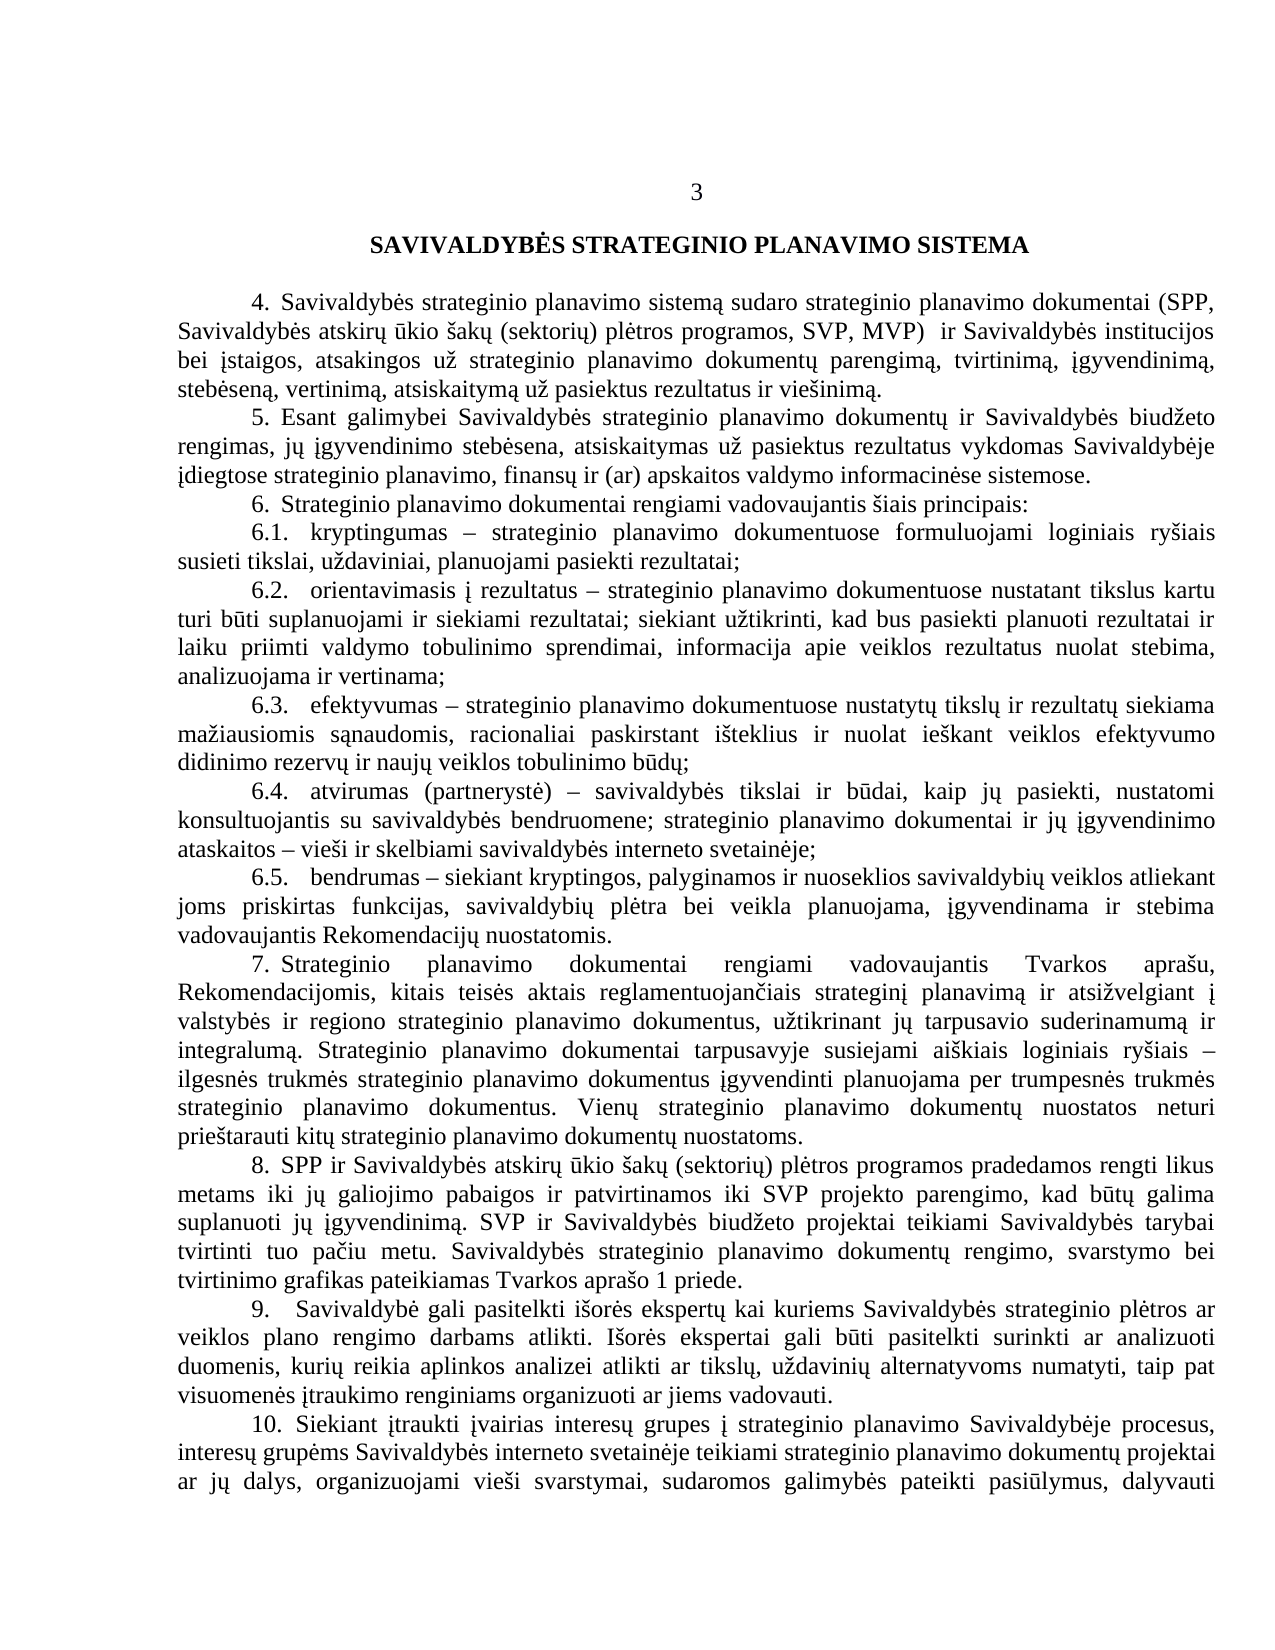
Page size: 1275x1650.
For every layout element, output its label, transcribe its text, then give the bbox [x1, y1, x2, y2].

text 5. Esant galimybei Savivaldybės strateginio planavimo dokumentų ir Savivaldybės biudžeto rengimas, jų įgyvendinimo stebėsena, atsiskaitymas už pasiektus rezultatus vykdomas Savivaldybėje įdiegtose strateginio planavimo, finansų ir (ar) apskaitos valdymo informacinėse sistemose. [177, 402, 1216, 489]
text SAVIVALDYBĖS STRATEGINIO PLANAVIMO SISTEMA [177, 230, 1216, 259]
text 6. Strateginio planavimo dokumentai rengiami vadovaujantis šiais principais: [177, 489, 1216, 517]
text 4. Savivaldybės strateginio planavimo sistemą sudaro strateginio planavimo dokumentai (SPP, Savivaldybės atskirų ūkio šakų (sektorių) plėtros programos, SVP, MVP) ir Savivaldybės institucijos bei įstaigos, atsakingos už strateginio planavimo dokumentų parengimą, tvirtinimą, įgyvendinimą, stebėseną, vertinimą, atsiskaitymą už pasiektus rezultatus ir viešinimą. [177, 287, 1216, 402]
text 7. Strateginio planavimo dokumentai rengiami vadovaujantis Tvarkos aprašu, Rekomendacijomis, kitais teisės aktais reglamentuojančiais strateginį planavimą ir atsižvelgiant į valstybės ir regiono strateginio planavimo dokumentus, užtikrinant jų tarpusavio suderinamumą ir integralumą. Strateginio planavimo dokumentai tarpusavyje susiejami aiškiais loginiais ryšiais – ilgesnės trukmės strateginio planavimo dokumentus įgyvendinti planuojama per trumpesnės trukmės strateginio planavimo dokumentus. Vienų strateginio planavimo dokumentų nuostatos neturi prieštarauti kitų strateginio planavimo dokumentų nuostatoms. [177, 949, 1216, 1150]
text 6.4. atvirumas (partnerystė) – savivaldybės tikslai ir būdai, kaip jų pasiekti, nustatomi konsultuojantis su savivaldybės bendruomene; strateginio planavimo dokumentai ir jų įgyvendinimo ataskaitos – vieši ir skelbiami savivaldybės interneto svetainėje; [177, 776, 1216, 862]
text 9. Savivaldybė gali pasitelkti išorės ekspertų kai kuriems Savivaldybės strateginio plėtros ar veiklos plano rengimo darbams atlikti. Išorės ekspertai gali būti pasitelkti surinkti ar analizuoti duomenis, kurių reikia aplinkos analizei atlikti ar tikslų, uždavinių alternatyvoms numatyti, taip pat visuomenės įtraukimo renginiams organizuoti ar jiems vadovauti. [177, 1294, 1216, 1409]
text 6.1. kryptingumas – strateginio planavimo dokumentuose formuluojami loginiais ryšiais susieti tikslai, uždaviniai, planuojami pasiekti rezultatai; [177, 517, 1216, 575]
text 6.5. bendrumas – siekiant kryptingos, palyginamos ir nuoseklios savivaldybių veiklos atliekant joms priskirtas funkcijas, savivaldybių plėtra bei veikla planuojama, įgyvendinama ir stebima vadovaujantis Rekomendacijų nuostatomis. [177, 862, 1216, 949]
text 10. Siekiant įtraukti įvairias interesų grupes į strateginio planavimo Savivaldybėje procesus, interesų grupėms Savivaldybės interneto svetainėje teikiami strateginio planavimo dokumentų projektai ar jų dalys, organizuojami vieši svarstymai, sudaromos galimybės pateikti pasiūlymus, dalyvauti [177, 1409, 1216, 1495]
text 6.2. orientavimasis į rezultatus – strateginio planavimo dokumentuose nustatant tikslus kartu turi būti suplanuojami ir siekiami rezultatai; siekiant užtikrinti, kad bus pasiekti planuoti rezultatai ir laiku priimti valdymo tobulinimo sprendimai, informacija apie veiklos rezultatus nuolat stebima, analizuojama ir vertinama; [177, 575, 1216, 690]
text 8. SPP ir Savivaldybės atskirų ūkio šakų (sektorių) plėtros programos pradedamos rengti likus metams iki jų galiojimo pabaigos ir patvirtinamos iki SVP projekto parengimo, kad būtų galima suplanuoti jų įgyvendinimą. SVP ir Savivaldybės biudžeto projektai teikiami Savivaldybės tarybai tvirtinti tuo pačiu metu. Savivaldybės strateginio planavimo dokumentų rengimo, svarstymo bei tvirtinimo grafikas pateikiamas Tvarkos aprašo 1 priede. [177, 1150, 1216, 1294]
text 6.3. efektyvumas – strateginio planavimo dokumentuose nustatytų tikslų ir rezultatų siekiama mažiausiomis sąnaudomis, racionaliai paskirstant išteklius ir nuolat ieškant veiklos efektyvumo didinimo rezervų ir naujų veiklos tobulinimo būdų; [177, 690, 1216, 776]
